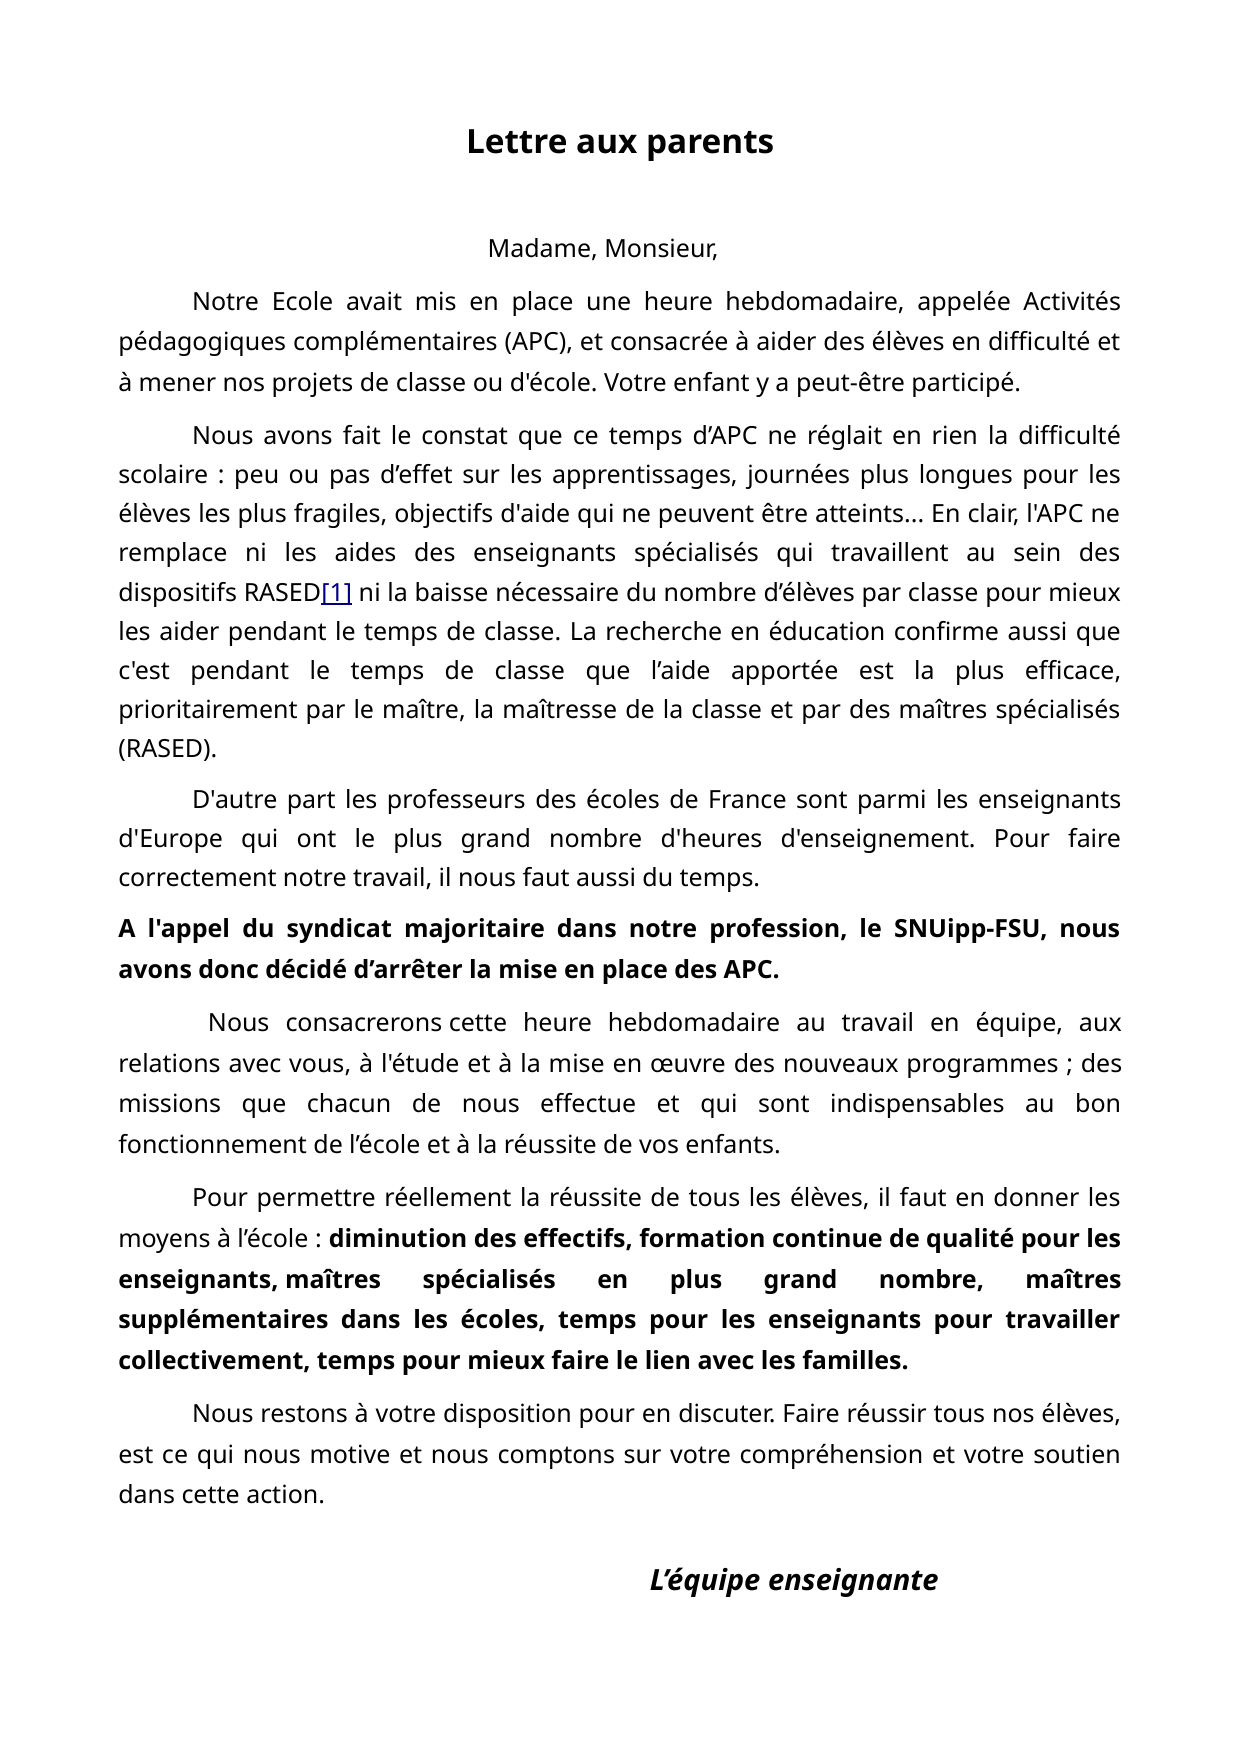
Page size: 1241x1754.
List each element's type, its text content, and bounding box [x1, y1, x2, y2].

text Notre Ecole avait mis en place une heure hebdomadaire, appelée Activités pédagogiques complémentaires (APC), et consacrée à aider des élèves en difficulté et à mener nos projets de classe ou d'école. Votre enfant y a peut-être participé. [118, 283, 1122, 399]
text Nous avons fait le constat que ce temps d’APC ne réglait en rien la difficulté scolaire : peu ou pas d’effet sur les apprentissages, journées plus longues pour les élèves les plus fragiles, objectifs d'aide qui ne peuvent être atteints... En clair, l'APC ne remplace ni les aides des enseignants spécialisés qui travaillent au sein des dispositifs RASED[1] ni la baisse nécessaire du nombre d’élèves par classe pour mieux les aider pendant le temps de classe. La recherche en éducation confirme aussi que c'est pendant le temps de classe que l’aide apportée est la plus efficace, prioritairement par le maître, la maîtresse de la classe et par des maîtres spécialisés (RASED). [118, 417, 1122, 765]
text D'autre part les professeurs des écoles de France sont parmi les enseignants d'Europe qui ont le plus grand nombre d'heures d'enseignement. Pour faire correctement notre travail, il nous faut aussi du temps. [118, 782, 1122, 894]
text A l'appel du syndicat majoritaire dans notre profession, le SNUipp-FSU, nous avons donc décidé d’arrêter la mise en place des APC. [118, 911, 1122, 986]
text Lettre aux parents [118, 118, 1122, 163]
text Pour permettre réellement la réussite de tous les élèves, il faut en donner les moyens à l’école : diminution des effectifs, formation continue de qualité pour les enseignants, maîtres spécialisés en plus grand nombre, maîtres supplémentaires dans les écoles, temps pour les enseignants pour travailler collectivement, temps pour mieux faire le lien avec les familles. [118, 1179, 1122, 1377]
text Madame, Monsieur, [118, 231, 1122, 265]
text Nous consacrerons cette heure hebdomadaire au travail en équipe, aux relations avec vous, à l'étude et à la mise en œuvre des nouveaux programmes ; des missions que chacun de nous effectue et qui sont indispensables au bon fonctionnement de l’école et à la réussite de vos enfants. [118, 1004, 1122, 1161]
text L’équipe enseignante [649, 1559, 1122, 1599]
text Nous restons à votre disposition pour en discuter. Faire réussir tous nos élèves, est ce qui nous motive et nous comptons sur votre compréhension et votre soutien dans cette action. [118, 1396, 1122, 1511]
